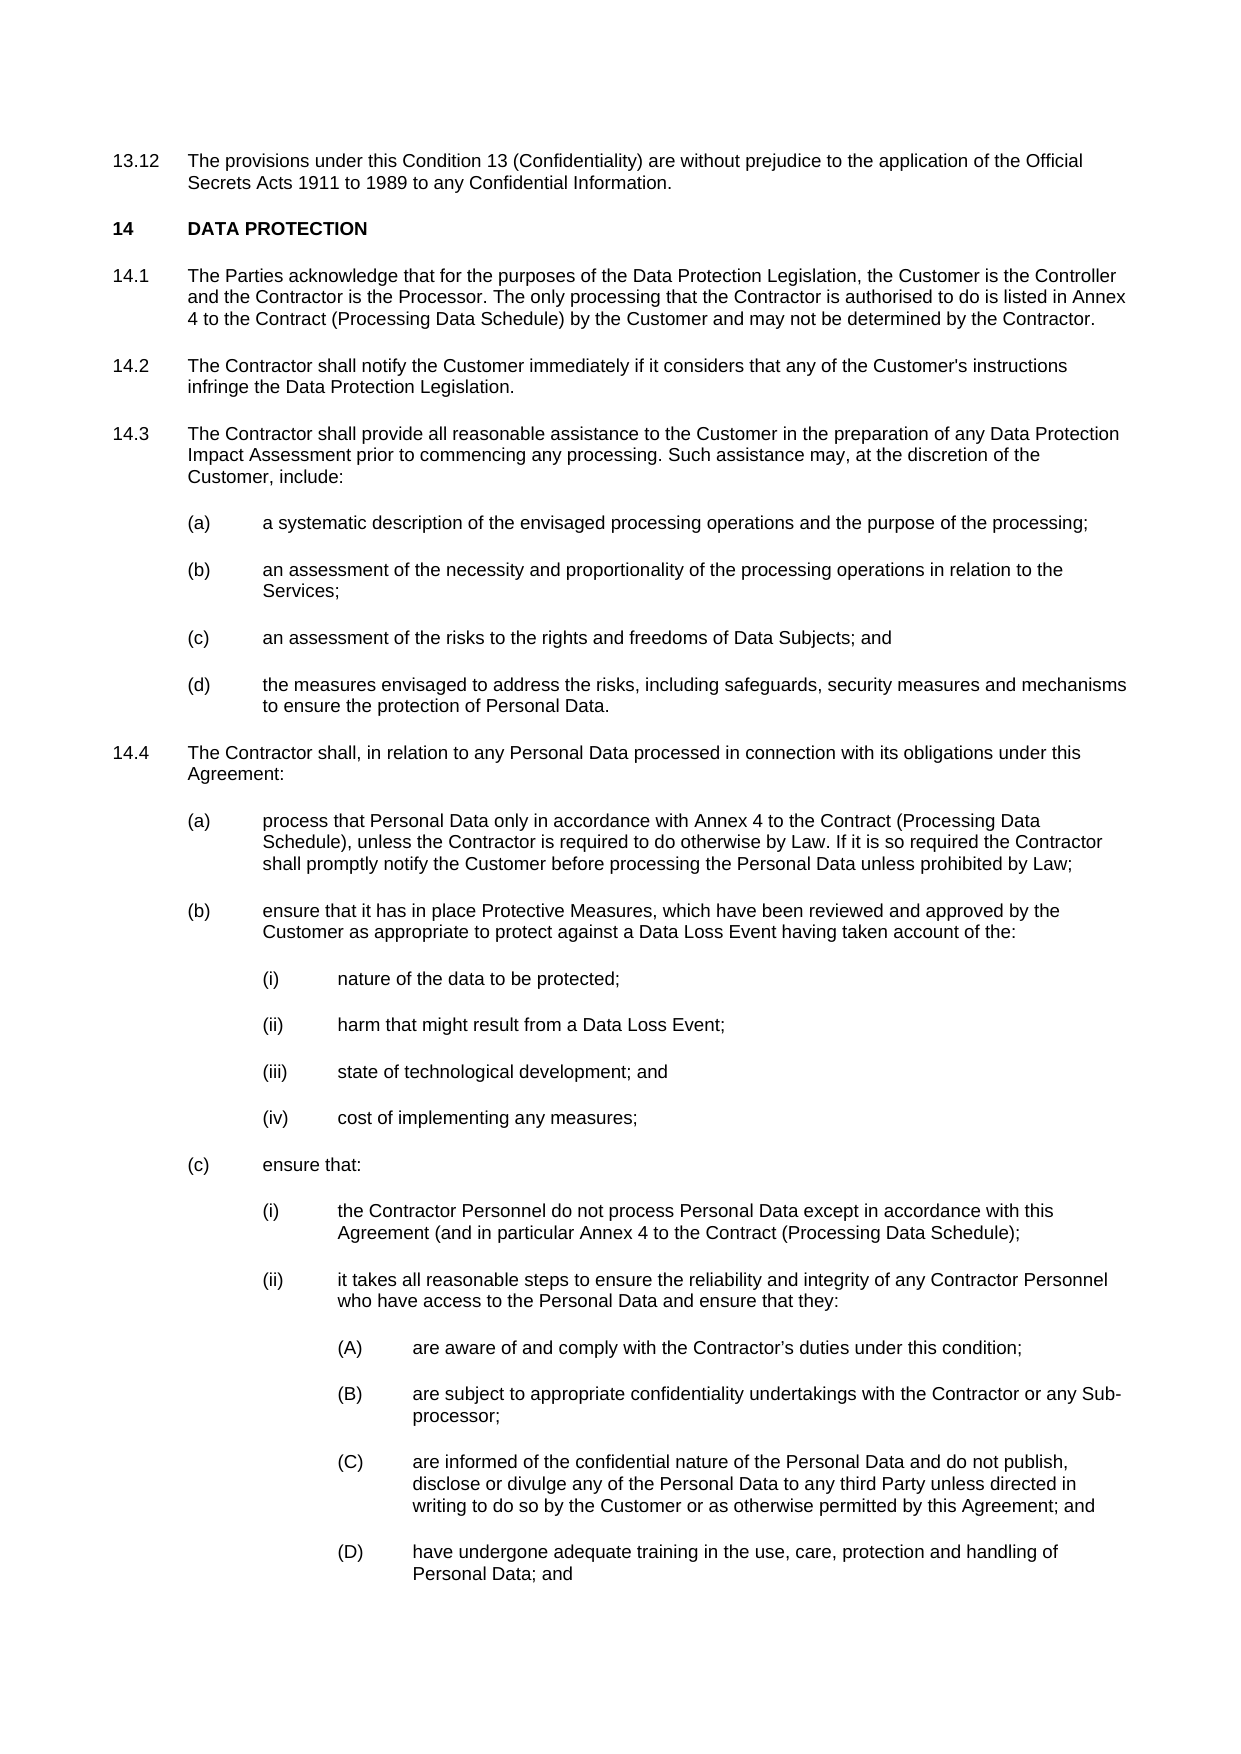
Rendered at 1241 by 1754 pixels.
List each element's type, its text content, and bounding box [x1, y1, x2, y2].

text 13.12 The provisions under this Condition 13 (Confidentiality) are without prejudice to the application of the Official Secrets Acts 1911 to 1989 to any Confidential Information. [112, 150, 1128, 193]
text (a) process that Personal Data only in accordance with Annex 4 to the Contract (Processing Data Schedule), unless the Contractor is required to do otherwise by Law. If it is so required the Contractor shall promptly notify the Customer before processing the Personal Data unless prohibited by Law; [187, 810, 1128, 874]
text 14 DATA PROTECTION [112, 218, 1128, 240]
text (iii) state of technological development; and [262, 1061, 1128, 1082]
text (c) an assessment of the risks to the rights and freedoms of Data Subjects; and [187, 627, 1128, 648]
text (b) an assessment of the necessity and proportionality of the processing operations in relation to the Services; [187, 559, 1128, 602]
text (D) have undergone adequate training in the use, care, protection and handling of Personal Data; and [337, 1541, 1128, 1584]
text (i) nature of the data to be protected; [262, 967, 1128, 989]
text (A) are aware of and comply with the Contractor’s duties under this condition; [337, 1337, 1128, 1358]
text (C) are informed of the confidential nature of the Personal Data and do not publish, disclose or divulge any of the Personal Data to any third Party unless directed in writing to do so by the Customer or as otherwise permitted by this Agreement; and [337, 1451, 1128, 1516]
text (i) the Contractor Personnel do not process Personal Data except in accordance with this Agreement (and in particular Annex 4 to the Contract (Processing Data Schedule); [262, 1200, 1128, 1243]
text (b) ensure that it has in place Protective Measures, which have been reviewed and approved by the Customer as appropriate to protect against a Data Loss Event having taken account of the: [187, 899, 1128, 942]
text (B) are subject to appropriate confidentiality undertakings with the Contractor or any Sub-processor; [337, 1383, 1128, 1426]
text (iv) cost of implementing any measures; [262, 1107, 1128, 1129]
text 14.4 The Contractor shall, in relation to any Personal Data processed in connection with its obligations under this Agreement: [112, 742, 1128, 785]
text 14.3 The Contractor shall provide all reasonable assistance to the Customer in the preparation of any Data Protection Impact Assessment prior to commencing any processing. Such assistance may, at the discretion of the Customer, include: [112, 422, 1128, 487]
text 14.1 The Parties acknowledge that for the purposes of the Data Protection Legislation, the Customer is the Controller and the Contractor is the Processor. The only processing that the Contractor is authorised to do is listed in Annex 4 to the Contract (Processing Data Schedule) by the Customer and may not be determined by the Contractor. [112, 265, 1128, 329]
text 14.2 The Contractor shall notify the Customer immediately if it considers that any of the Customer's instructions infringe the Data Protection Legislation. [112, 354, 1128, 397]
text (c) ensure that: [187, 1154, 1128, 1175]
text (d) the measures envisaged to address the risks, including safeguards, security measures and mechanisms to ensure the protection of Personal Data. [187, 673, 1128, 717]
text (a) a systematic description of the envisaged processing operations and the purpose of the processing; [187, 512, 1128, 534]
text (ii) it takes all reasonable steps to ensure the reliability and integrity of any Contractor Personnel who have access to the Personal Data and ensure that they: [262, 1268, 1128, 1312]
text (ii) harm that might result from a Data Loss Event; [262, 1014, 1128, 1036]
